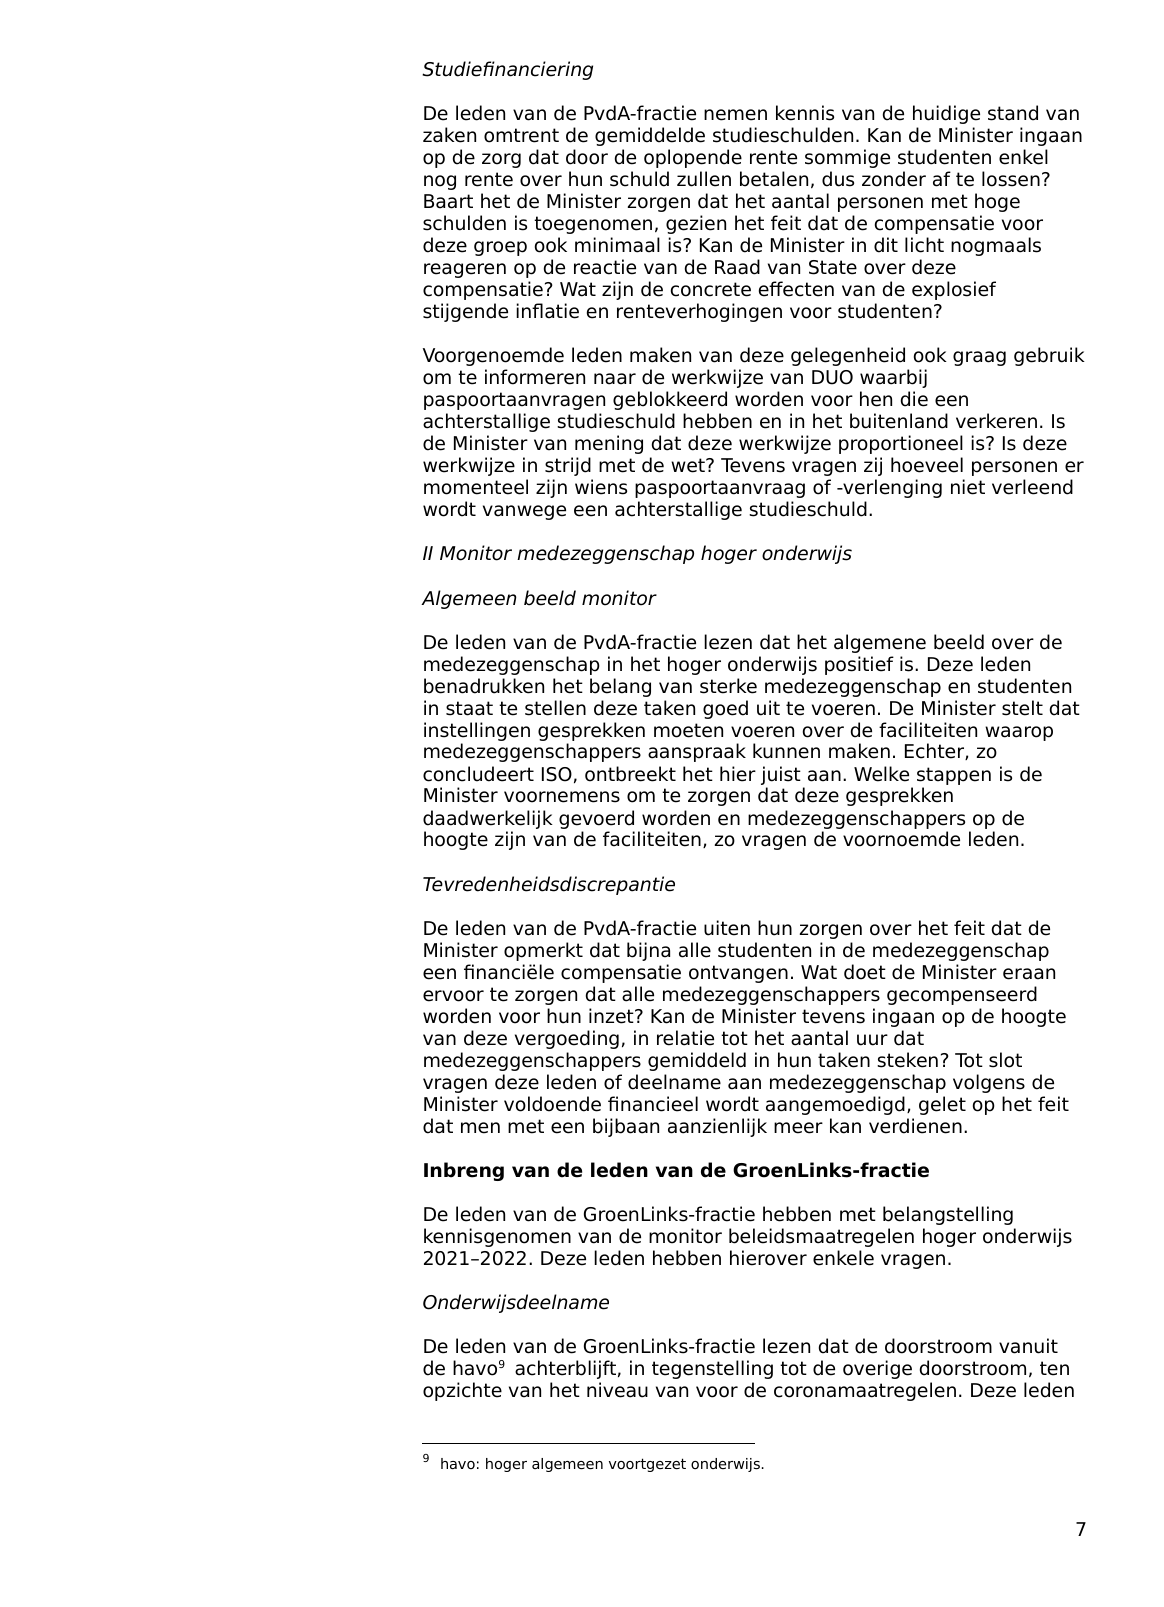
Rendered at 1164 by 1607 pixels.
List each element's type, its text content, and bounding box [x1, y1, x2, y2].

text De leden van de PvdA-fractie nemen kennis van de huidige stand van zaken omtrent de gemiddelde studieschulden. Kan de Minister ingaan op de zorg dat door de oplopende rente sommige studenten enkel nog rente over hun schuld zullen betalen, dus zonder af te lossen? Baart het de Minister zorgen dat het aantal personen met hoge schulden is toegenomen, gezien het feit dat de compensatie voor deze groep ook minimaal is? Kan de Minister in dit licht nogmaals reageren op de reactie van de Raad van State over deze compensatie? Wat zijn de concrete effecten van de explosief stijgende inflatie en renteverhogingen voor studenten? [422, 103, 1087, 323]
text havo: hoger algemeen voortgezet onderwijs. [422, 1452, 1087, 1474]
subtitle Inbreng van de leden van de GroenLinks-fractie [422, 1160, 1087, 1182]
text De leden van de GroenLinks-fractie lezen dat de doorstroom vanuit de havo achterblijft, in tegenstelling tot de overige doorstroom, ten opzichte van het niveau van voor de coronamaatregelen. Deze leden [422, 1336, 1087, 1402]
subtitle II Monitor medezeggenschap hoger onderwijs [422, 543, 1087, 565]
text De leden van de PvdA-fractie uiten hun zorgen over het feit dat de Minister opmerkt dat bijna alle studenten in de medezeggenschap een financiële compensatie ontvangen. Wat doet de Minister eraan ervoor te zorgen dat alle medezeggenschappers gecompenseerd worden voor hun inzet? Kan de Minister tevens ingaan op de hoogte van deze vergoeding, in relatie tot het aantal uur dat medezeggenschappers gemiddeld in hun taken steken? Tot slot vragen deze leden of deelname aan medezeggenschap volgens de Minister voldoende financieel wordt aangemoedigd, gelet op het feit dat men met een bijbaan aanzienlijk meer kan verdienen. [422, 918, 1087, 1137]
subtitle Tevredenheidsdiscrepantie [422, 873, 1087, 896]
subtitle Algemeen beeld monitor [422, 587, 1087, 609]
subtitle Onderwijsdeelname [422, 1292, 1087, 1314]
text Voorgenoemde leden maken van deze gelegenheid ook graag gebruik om te informeren naar de werkwijze van DUO waarbij paspoortaanvragen geblokkeerd worden voor hen die een achterstallige studieschuld hebben en in het buitenland verkeren. Is de Minister van mening dat deze werkwijze proportioneel is? Is deze werkwijze in strijd met de wet? Tevens vragen zij hoeveel personen er momenteel zijn wiens paspoortaanvraag of -verlenging niet verleend wordt vanwege een achterstallige studieschuld. [422, 345, 1087, 521]
text De leden van de PvdA-fractie lezen dat het algemene beeld over de medezeggenschap in het hoger onderwijs positief is. Deze leden benadrukken het belang van sterke medezeggenschap en studenten in staat te stellen deze taken goed uit te voeren. De Minister stelt dat instellingen gesprekken moeten voeren over de faciliteiten waarop medezeggenschappers aanspraak kunnen maken. Echter, zo concludeert ISO, ontbreekt het hier juist aan. Welke stappen is de Minister voornemens om te zorgen dat deze gesprekken daadwerkelijk gevoerd worden en medezeggenschappers op de hoogte zijn van de faciliteiten, zo vragen de voornoemde leden. [422, 632, 1087, 851]
text De leden van de GroenLinks-fractie hebben met belangstelling kennisgenomen van de monitor beleidsmaatregelen hoger onderwijs 2021–2022. Deze leden hebben hierover enkele vragen. [422, 1204, 1087, 1270]
subtitle Studiefinanciering [422, 59, 1087, 81]
